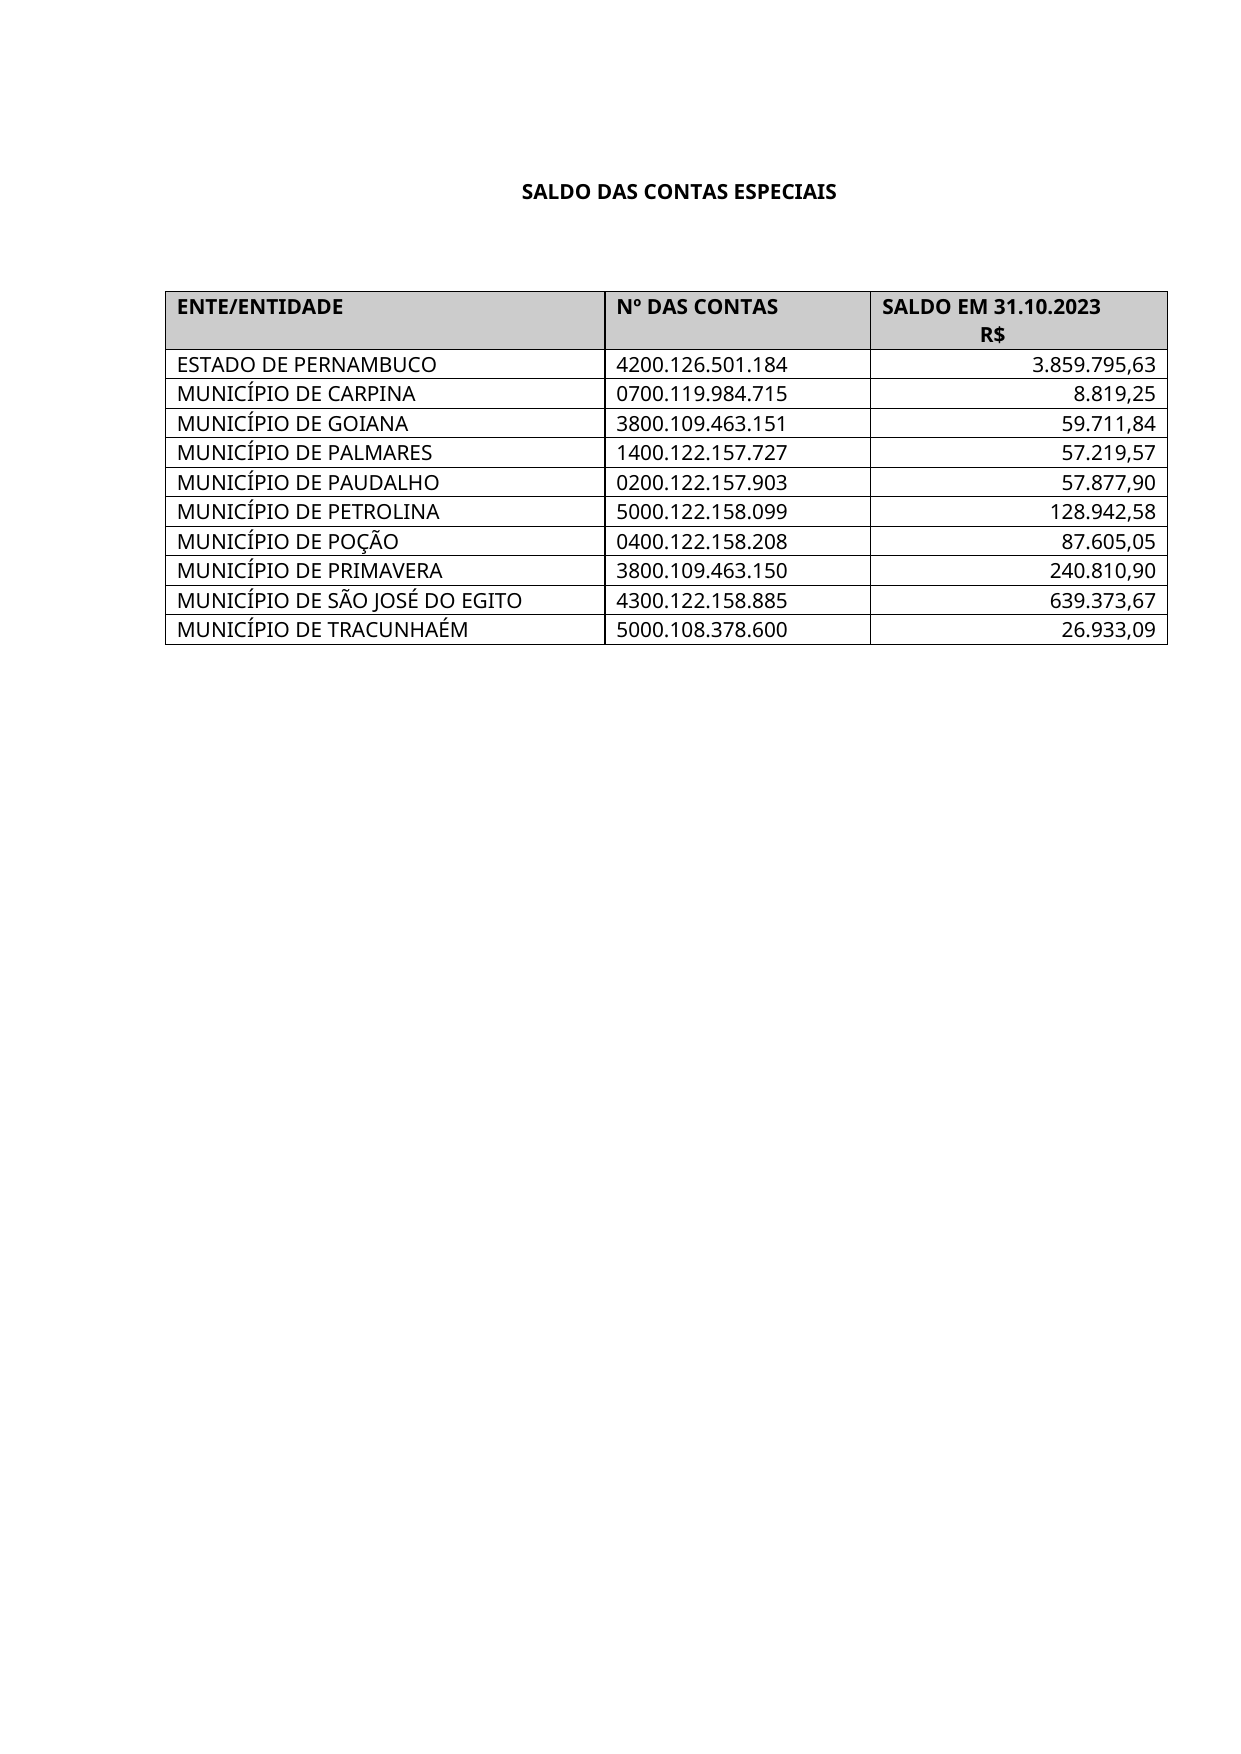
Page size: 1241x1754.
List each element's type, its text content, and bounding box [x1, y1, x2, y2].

table_cell 0400.122.158.208 [606, 527, 870, 555]
table_cell 8.819,25 [871, 379, 1167, 408]
table_cell 57.877,90 [871, 468, 1167, 496]
table_cell 26.933,09 [871, 615, 1167, 644]
table_cell 4300.122.158.885 [606, 586, 870, 614]
table_cell MUNICÍPIO DE POÇÃO [166, 527, 604, 555]
table_cell MUNICÍPIO DE PALMARES [166, 438, 604, 467]
table_cell MUNICÍPIO DE TRACUNHAÉM [166, 615, 604, 644]
table_cell 5000.122.158.099 [606, 497, 870, 526]
table_cell ESTADO DE PERNAMBUCO [166, 350, 604, 378]
table_cell MUNICÍPIO DE PRIMAVERA [166, 556, 604, 585]
table_cell 128.942,58 [871, 497, 1167, 526]
table_cell 4200.126.501.184 [606, 350, 870, 378]
table_header Nº DAS CONTAS [606, 292, 870, 349]
table_cell MUNICÍPIO DE PAUDALHO [166, 468, 604, 496]
table_cell 639.373,67 [871, 586, 1167, 614]
table_cell 3800.109.463.150 [606, 556, 870, 585]
table_cell MUNICÍPIO DE SÃO JOSÉ DO EGITO [166, 586, 604, 614]
table_cell 87.605,05 [871, 527, 1167, 555]
table_cell MUNICÍPIO DE CARPINA [166, 379, 604, 408]
table_header ENTE/ENTIDADE [166, 292, 604, 349]
table_cell 1400.122.157.727 [606, 438, 870, 467]
table_cell 5000.108.378.600 [606, 615, 870, 644]
table_header SALDO EM 31.10.2023 R$ [871, 292, 1167, 349]
table_cell 3.859.795,63 [871, 350, 1167, 378]
table_cell 59.711,84 [871, 409, 1167, 437]
table_cell 0200.122.157.903 [606, 468, 870, 496]
table_cell 57.219,57 [871, 438, 1167, 467]
table_cell 0700.119.984.715 [606, 379, 870, 408]
table_cell MUNICÍPIO DE GOIANA [166, 409, 604, 437]
subtitle SALDO DAS CONTAS ESPECIAIS [177, 177, 1181, 206]
table_cell MUNICÍPIO DE PETROLINA [166, 497, 604, 526]
table_cell 3800.109.463.151 [606, 409, 870, 437]
table_cell 240.810,90 [871, 556, 1167, 585]
